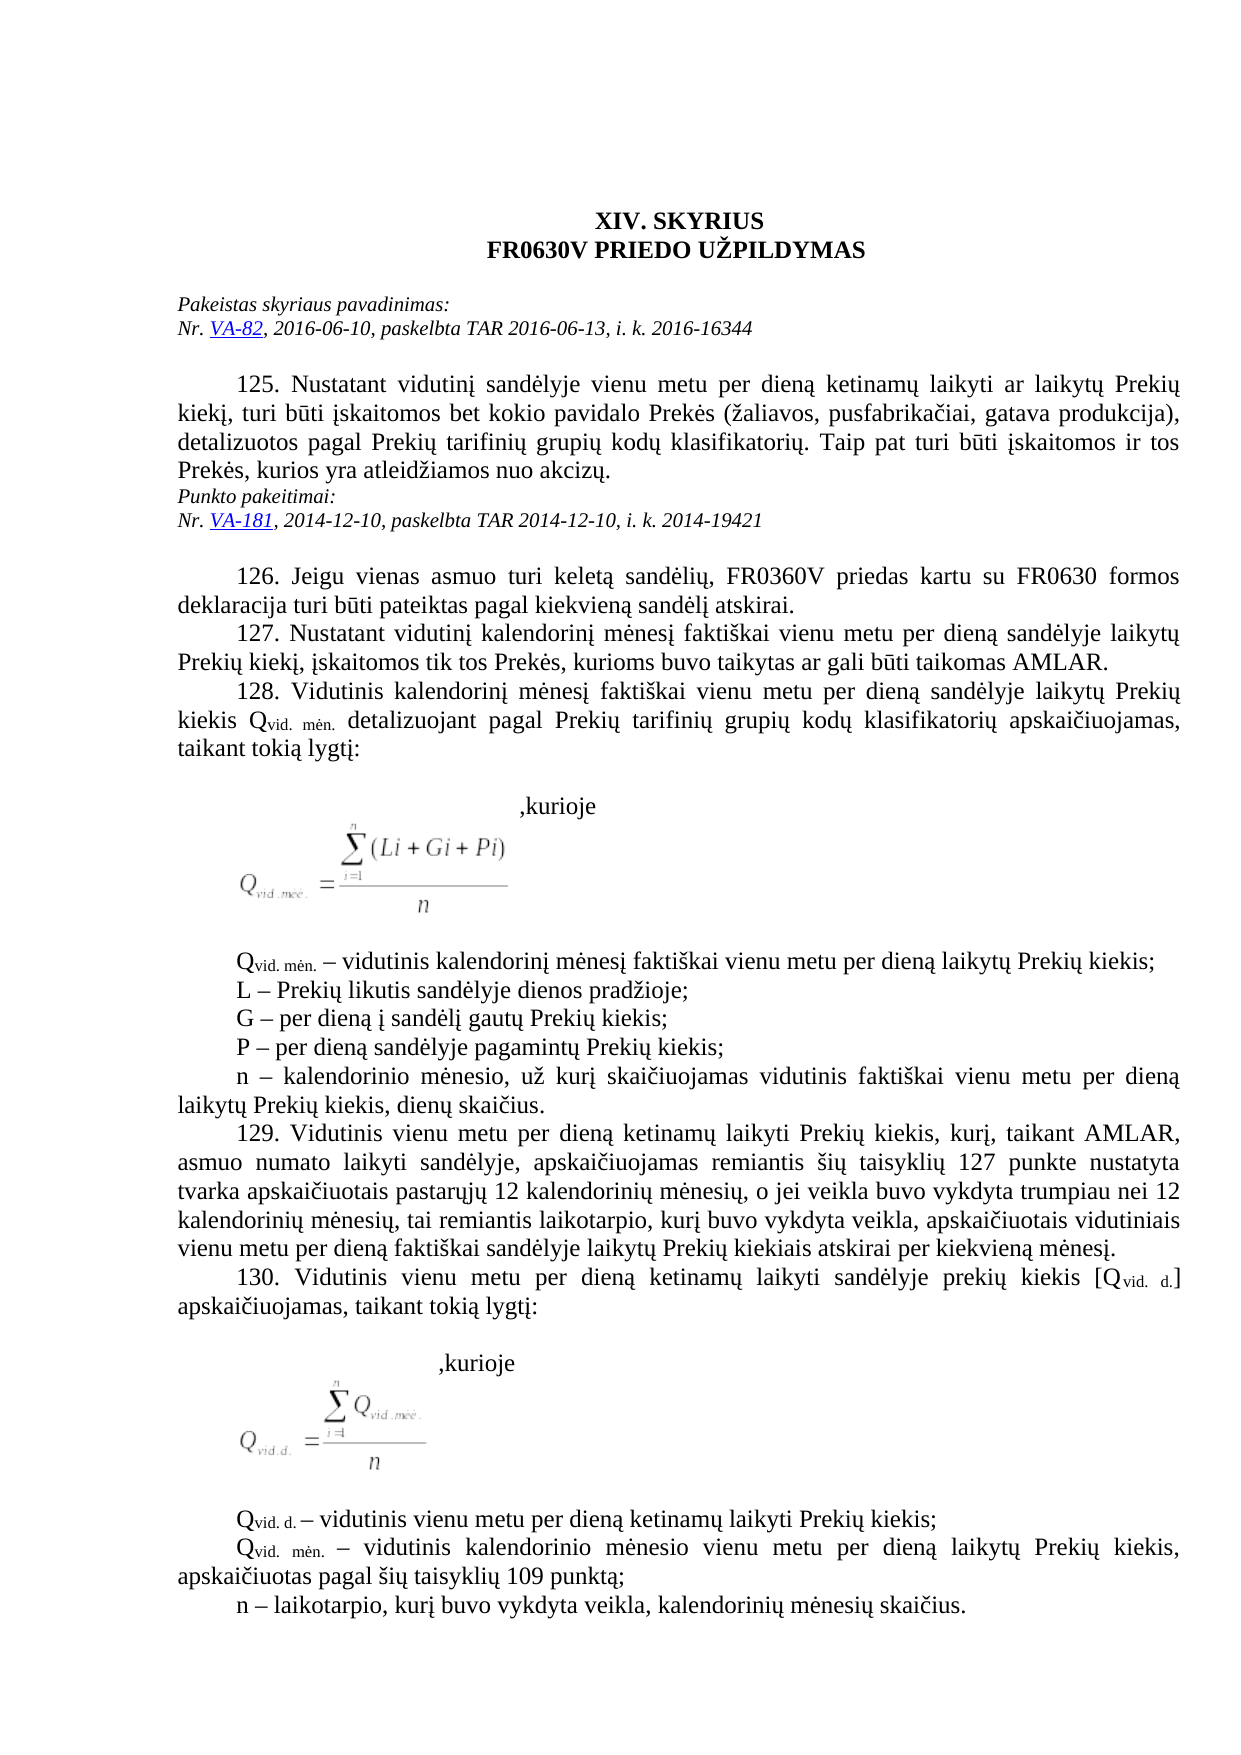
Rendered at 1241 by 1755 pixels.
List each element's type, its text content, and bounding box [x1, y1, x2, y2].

text 128. Vidutinis kalendorinį mėnesį faktiškai vienu metu per dieną sandėlyje laikytų Prekių kiekis Qvid. mėn. detalizuojant pagal Prekių tarifinių grupių kodų klasifikatorių apskaičiuojamas, taikant tokią lygtį: [177, 676, 1181, 762]
text FR0630V PRIEDO UŽPILDYMAS [177, 235, 1181, 263]
text 129. Vidutinis vienu metu per dieną ketinamų laikyti Prekių kiekis, kurį, taikant AMLAR, asmuo numato laikyti sandėlyje, apskaičiuojamas remiantis šių taisyklių 127 punkte nustatyta tvarka apskaičiuotais pastarųjų 12 kalendorinių mėnesių, o jei veikla buvo vykdyta trumpiau nei 12 kalendorinių mėnesių, tai remiantis laikotarpio, kurį buvo vykdyta veikla, apskaičiuotais vidutiniais vienu metu per dieną faktiškai sandėlyje laikytų Prekių kiekiais atskirai per kiekvieną mėnesį. [177, 1118, 1181, 1262]
text P – per dieną sandėlyje pagamintų Prekių kiekis; [177, 1032, 1181, 1061]
text Qvid.d. =Suma(i=1,...,n)Qvid.mėn./n ,kurioje [177, 1348, 1181, 1475]
text Nr. VA-181, 2014-12-10, paskelbta TAR 2014-12-10, i. k. 2014-19421 [177, 508, 1181, 532]
text Pakeistas skyriaus pavadinimas: [177, 292, 1181, 316]
text Punkto pakeitimai: [177, 484, 1181, 508]
text Qvid. mėn. – vidutinis kalendorinį mėnesį faktiškai vienu metu per dieną laikytų Prekių kiekis; [177, 946, 1181, 975]
text 130. Vidutinis vienu metu per dieną ketinamų laikyti sandėlyje prekių kiekis [Qvid. d.] apskaičiuojamas, taikant tokią lygtį: [177, 1262, 1181, 1320]
text G – per dieną į sandėlį gautų Prekių kiekis; [177, 1003, 1181, 1032]
text Qvid. d. – vidutinis vienu metu per dieną ketinamų laikyti Prekių kiekis; [177, 1504, 1181, 1532]
text n – laikotarpio, kurį buvo vykdyta veikla, kalendorinių mėnesių skaičius. [177, 1590, 1181, 1619]
text Nr. VA-82, 2016-06-10, paskelbta TAR 2016-06-13, i. k. 2016-16344 [177, 316, 1181, 340]
text XIV. SKYRIUS [177, 206, 1181, 235]
text Qvid. mėn. – vidutinis kalendorinio mėnesio vienu metu per dieną laikytų Prekių kiekis, apskaičiuotas pagal šių taisyklių 109 punktą; [177, 1532, 1181, 1590]
text 127. Nustatant vidutinį kalendorinį mėnesį faktiškai vienu metu per dieną sandėlyje laikytų Prekių kiekį, įskaitomos tik tos Prekės, kurioms buvo taikytas ar gali būti taikomas AMLAR. [177, 618, 1181, 676]
text 125. Nustatant vidutinį sandėlyje vienu metu per dieną ketinamų laikyti ar laikytų Prekių kiekį, turi būti įskaitomos bet kokio pavidalo Prekės (žaliavos, pusfabrikačiai, gatava produkcija), detalizuotos pagal Prekių tarifinių grupių kodų klasifikatorių. Taip pat turi būti įskaitomos ir tos Prekės, kurios yra atleidžiamos nuo akcizų. [177, 369, 1181, 484]
text L – Prekių likutis sandėlyje dienos pradžioje; [177, 975, 1181, 1003]
text Qvid.mėn. =Suma(i=1,...,n)(Li+Gi+Pi)/n ,kurioje [177, 791, 1181, 917]
text n – kalendorinio mėnesio, už kurį skaičiuojamas vidutinis faktiškai vienu metu per dieną laikytų Prekių kiekis, dienų skaičius. [177, 1061, 1181, 1118]
text 126. Jeigu vienas asmuo turi keletą sandėlių, FR0360V priedas kartu su FR0630 formos deklaracija turi būti pateiktas pagal kiekvieną sandėlį atskirai. [177, 561, 1181, 618]
